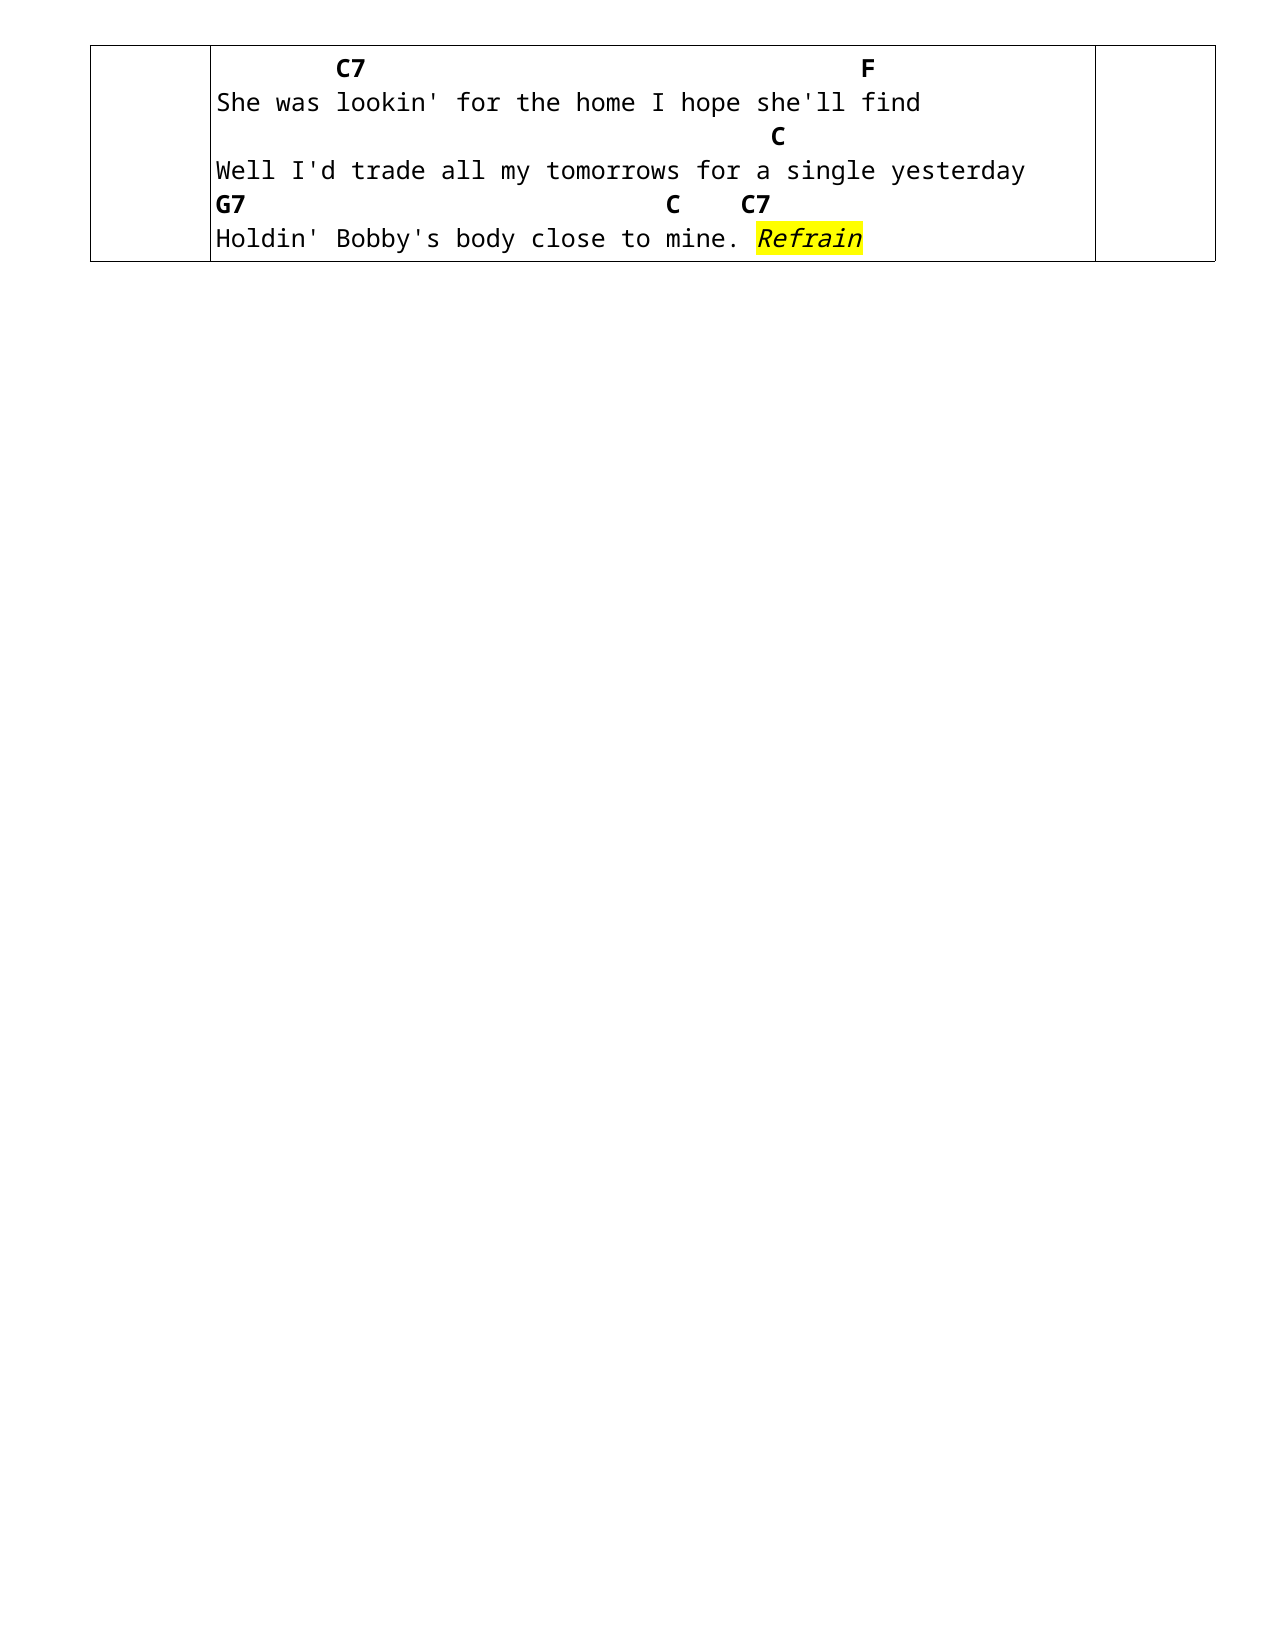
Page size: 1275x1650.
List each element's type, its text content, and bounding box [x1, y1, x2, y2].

table_header C7 F She was lookin' for the home I hope she'll find C Well I'd trade all my tomorrows for a single yesterday G7 C C7 Holdin' Bobby's body close to mine. Refrain [211, 46, 1095, 261]
table_header [91, 46, 210, 261]
table_header [1096, 46, 1215, 261]
